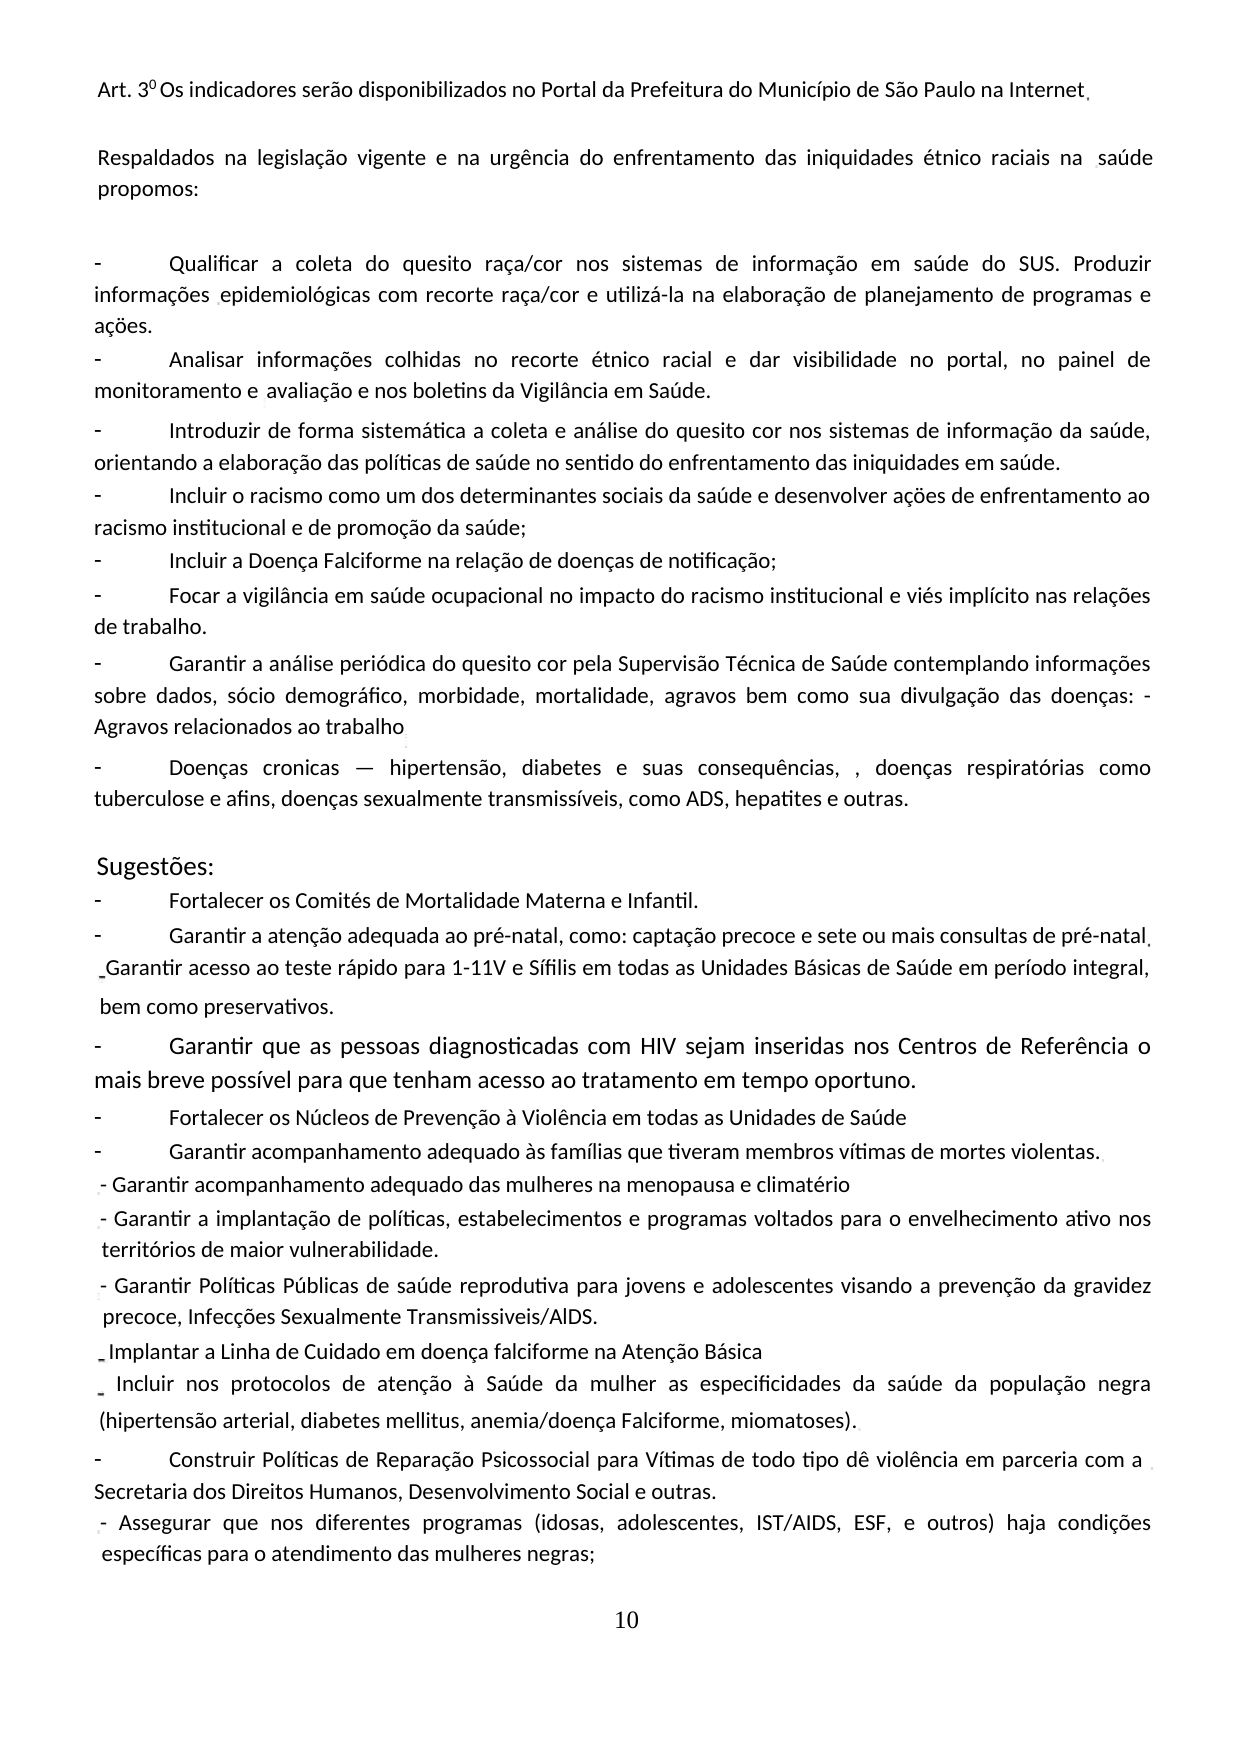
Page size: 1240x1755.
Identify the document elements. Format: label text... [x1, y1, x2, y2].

text Implantar a Linha de Cuidado em doença falciforme na Atenção Básica [97, 1337, 1153, 1365]
list Incluir o racismo como um dos determinantes sociais da saúde e desenvolver açöes de enfrentamento ao racismo institucional e de promoção da saúde; [94, 479, 1153, 541]
text Incluir nos protocolos de atenção à Saúde da mulher as especificidades da saúde da população negra (hipertensão arterial, diabetes mellitus, anemia/doença Falciforme, miomatoses). [97, 1369, 1153, 1434]
list Fortalecer os Núcleos de Prevenção à Violência em todas as Unidades de Saúde [94, 1101, 1153, 1132]
list Fortalecer os Comités de Mortalidade Materna e Infantil. [94, 885, 1153, 915]
text Sugestões: [96, 849, 1158, 882]
list Construir Políticas de Reparação Psicossocial para Vítimas de todo tipo dê violência em parceria com a Secretaria dos Direitos Humanos, Desenvolvimento Social e outras. [94, 1443, 1153, 1505]
list Analisar informações colhidas no recorte étnico racial e dar visibilidade no portal, no painel de monitoramento e avaliação e nos boletins da Vigilância em Saúde. [94, 343, 1153, 408]
list Garantir a atenção adequada ao pré-natal, como: captação precoce e sete ou mais consultas de pré-natal [94, 919, 1153, 949]
list Garantir acompanhamento adequado às famílias que tiveram membros vítimas de mortes violentas. [94, 1135, 1153, 1166]
list Focar a vigilância em saúde ocupacional no impacto do racismo institucional e viés implícito nas relações de trabalho. [94, 579, 1153, 640]
text - Garantir acompanhamento adequado das mulheres na menopausa e climatério [97, 1170, 1153, 1198]
text Art. 30 Os indicadores serão disponibilizados no Portal da Prefeitura do Município de São Paulo na Internet [97, 75, 1153, 103]
list Garantir que as pessoas diagnosticadas com HIV sejam inseridas nos Centros de Referência o mais breve possível para que tenham acesso ao tratamento em tempo oportuno. [94, 1030, 1153, 1094]
list Doenças cronicas — hipertensão, diabetes e suas consequências, , doenças respiratórias como tuberculose e afins, doenças sexualmente transmissíveis, como ADS, hepatites e outras. [94, 751, 1153, 812]
list Qualificar a coleta do quesito raça/cor nos sistemas de informação em saúde do SUS. Produzir informações epidemiológicas com recorte raça/cor e utilizá-la na elaboração de planejamento de programas e açöes. [94, 247, 1153, 339]
list Introduzir de forma sistemática a coleta e análise do quesito cor nos sistemas de informação da saúde, orientando a elaboração das políticas de saúde no sentido do enfrentamento das iniquidades em saúde. [94, 414, 1153, 476]
list Garantir a análise periódica do quesito cor pela Supervisão Técnica de Saúde contemplando informações sobre dados, sócio demográfico, morbidade, mortalidade, agravos bem como sua divulgação das doenças: - Agravos relacionados ao trabalho [94, 647, 1153, 747]
text Garantir acesso ao teste rápido para 1-11V e Sífilis em todas as Unidades Básicas de Saúde em período integral, bem como preservativos. [97, 953, 1153, 1020]
list Incluir a Doença Falciforme na relação de doenças de notificação; [94, 544, 1153, 575]
text - Garantir a implantação de políticas, estabelecimentos e programas voltados para o envelhecimento ativo nos territórios de maior vulnerabilidade. [97, 1204, 1153, 1263]
text Respaldados na legislação vigente e na urgência do enfrentamento das iniquidades étnico raciais na saúde propomos: [97, 143, 1153, 202]
text - Garantir Políticas Públicas de saúde reprodutiva para jovens e adolescentes visando a prevenção da gravidez precoce, Infecções Sexualmente Transmissiveis/AlDS. [97, 1271, 1153, 1330]
text - Assegurar que nos diferentes programas (idosas, adolescentes, IST/AIDS, ESF, e outros) haja condições específicas para o atendimento das mulheres negras; [97, 1508, 1153, 1567]
